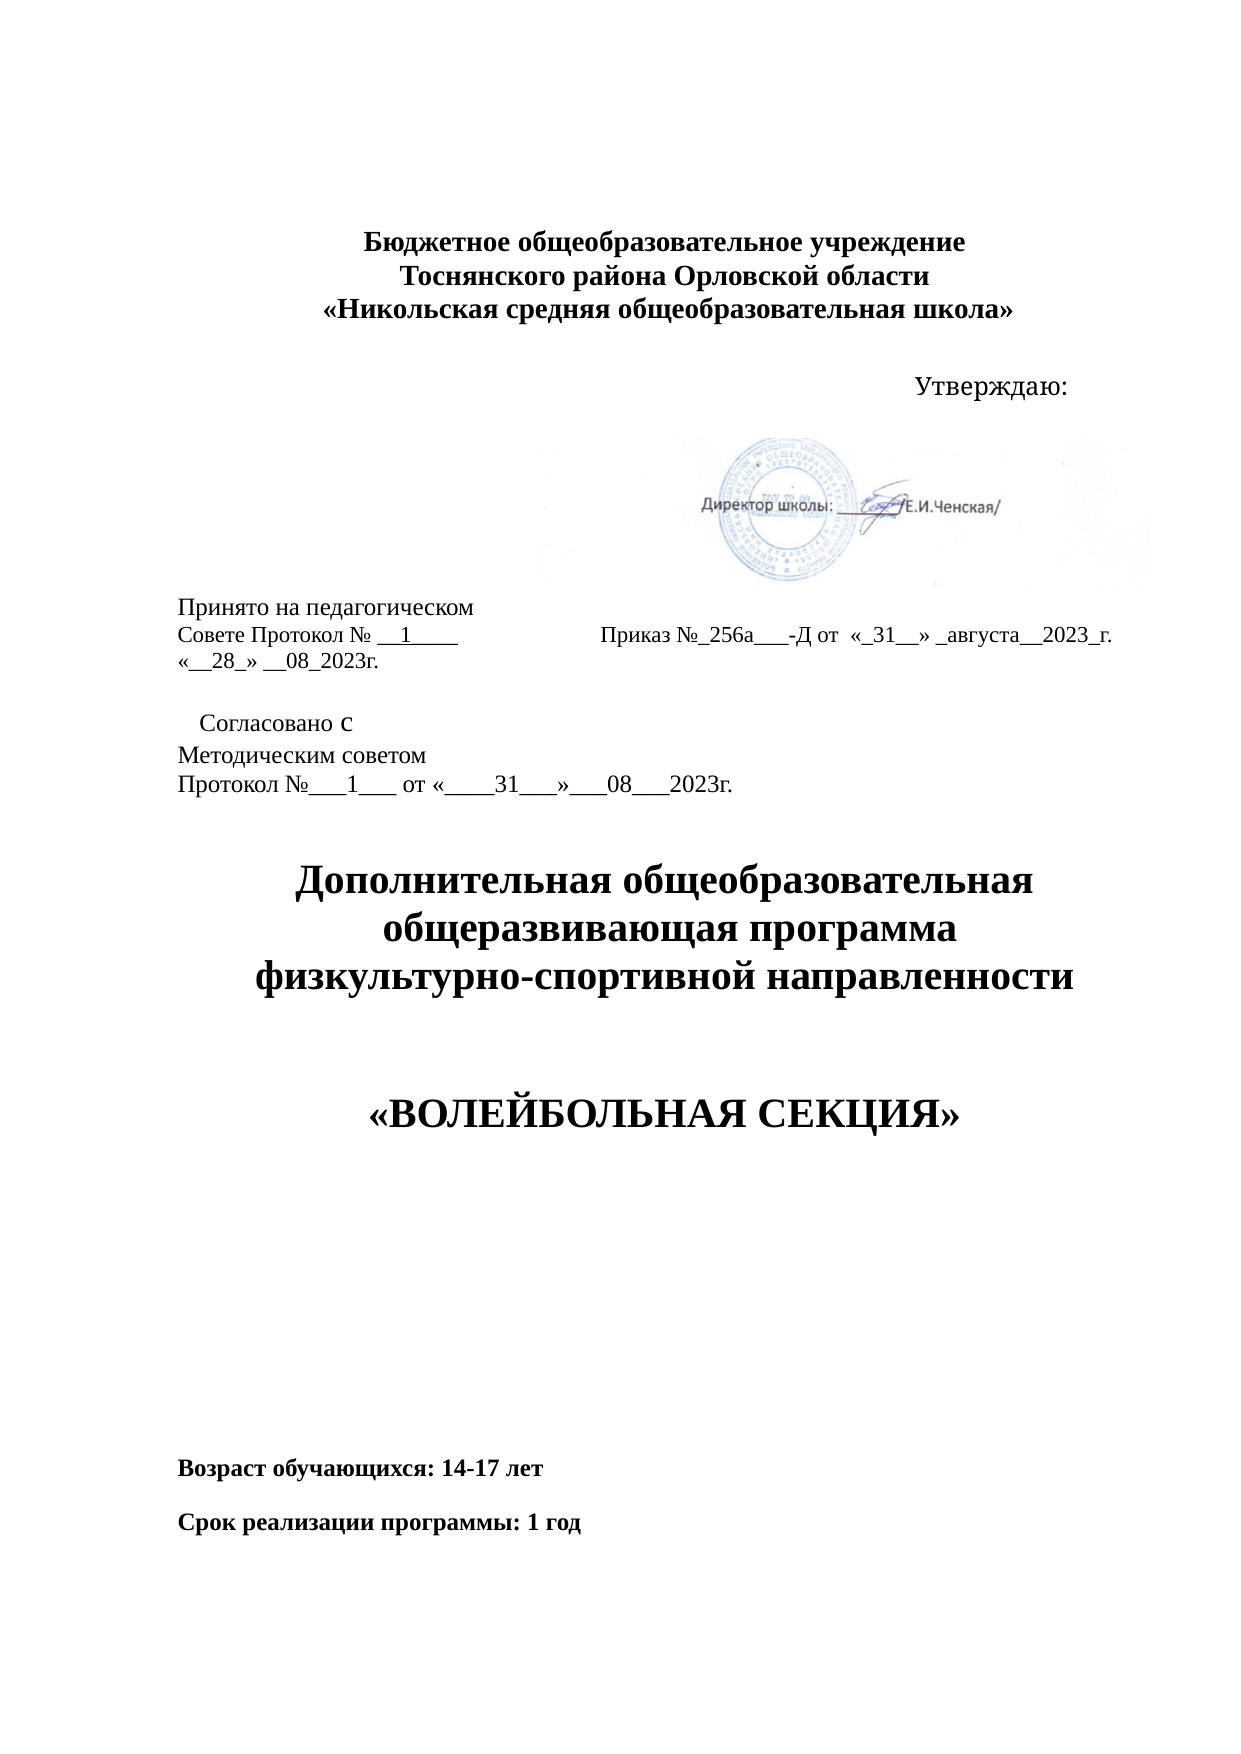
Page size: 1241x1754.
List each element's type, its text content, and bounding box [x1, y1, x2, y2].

text Принято на педагогическом [177, 592, 1152, 621]
text общеразвивающая программа [177, 903, 1152, 951]
text Тоснянского района Орловской области [177, 258, 1152, 291]
text Утверждаю: [177, 364, 1152, 404]
text Согласовано с [177, 700, 1152, 740]
text Срок реализации программы: 1 год [177, 1507, 1152, 1536]
text Протокол №___1___ от «____31___»___08___2023г. [177, 769, 1152, 797]
text Возраст обучающихся: 14-17 лет [177, 1453, 1152, 1482]
text физкультурно-спортивной направленности [177, 951, 1152, 999]
text Бюджетное общеобразовательное учреждение [177, 224, 1152, 258]
text Методическим советом [177, 740, 1152, 769]
text Дополнительная общеобразовательная [177, 855, 1152, 903]
text «Никольская средняя общеобразовательная школа» [177, 291, 1152, 325]
text Совете Протокол № __1____ Приказ №_256а___-Д от «_31__» _августа__2023_г. [177, 621, 1152, 648]
text «ВОЛЕЙБОЛЬНАЯ СЕКЦИЯ» [177, 1088, 1152, 1136]
text «__28_» __08_2023г. [177, 648, 1152, 674]
